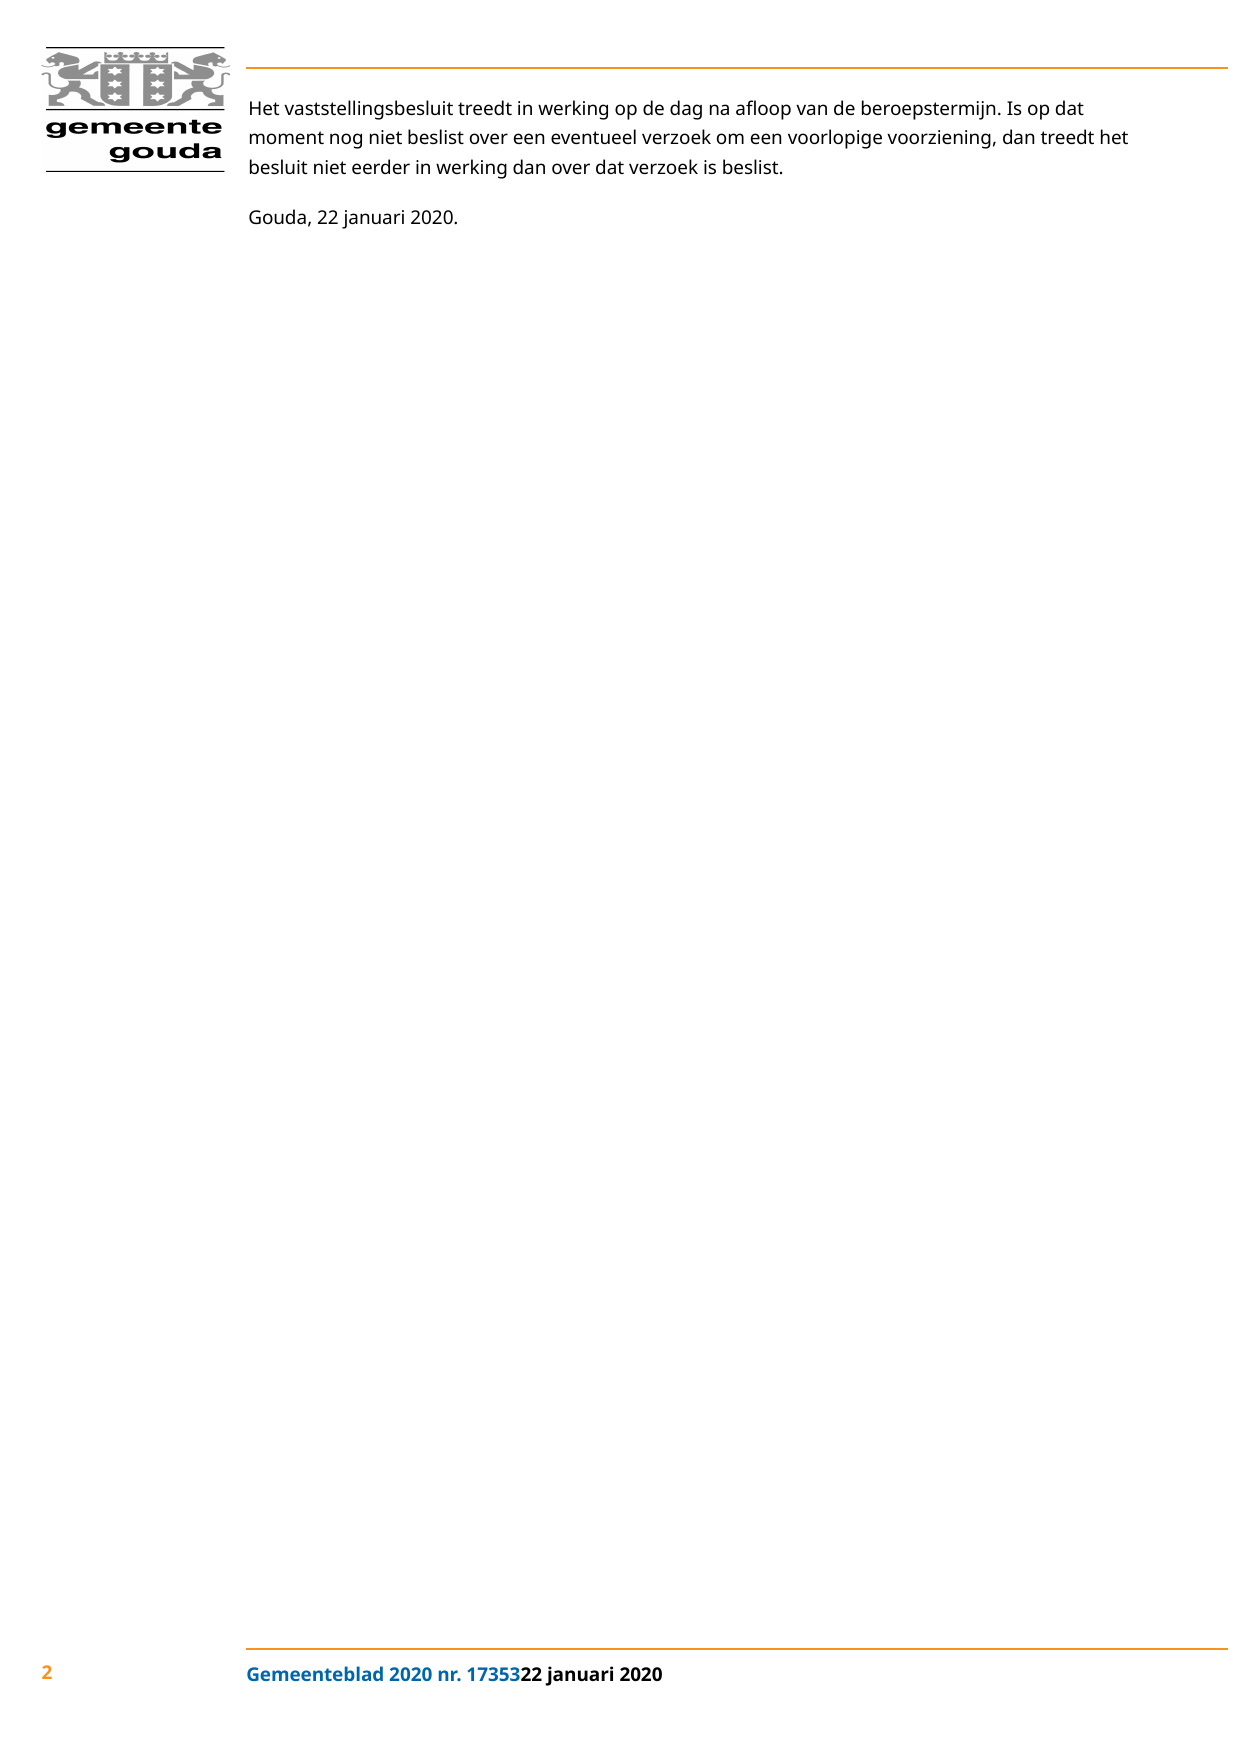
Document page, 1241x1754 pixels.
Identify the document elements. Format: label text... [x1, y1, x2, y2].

text Gouda, 22 januari 2020. [248, 204, 1152, 230]
text Het vaststellingsbesluit treedt in werking op de dag na afloop van de beroepstermijn. Is op dat moment nog niet beslist over een eventueel verzoek om een voorlopige voorziening, dan treedt het besluit niet eerder in werking dan over dat verzoek is beslist. [248, 95, 1152, 180]
picture [41, 47, 231, 172]
